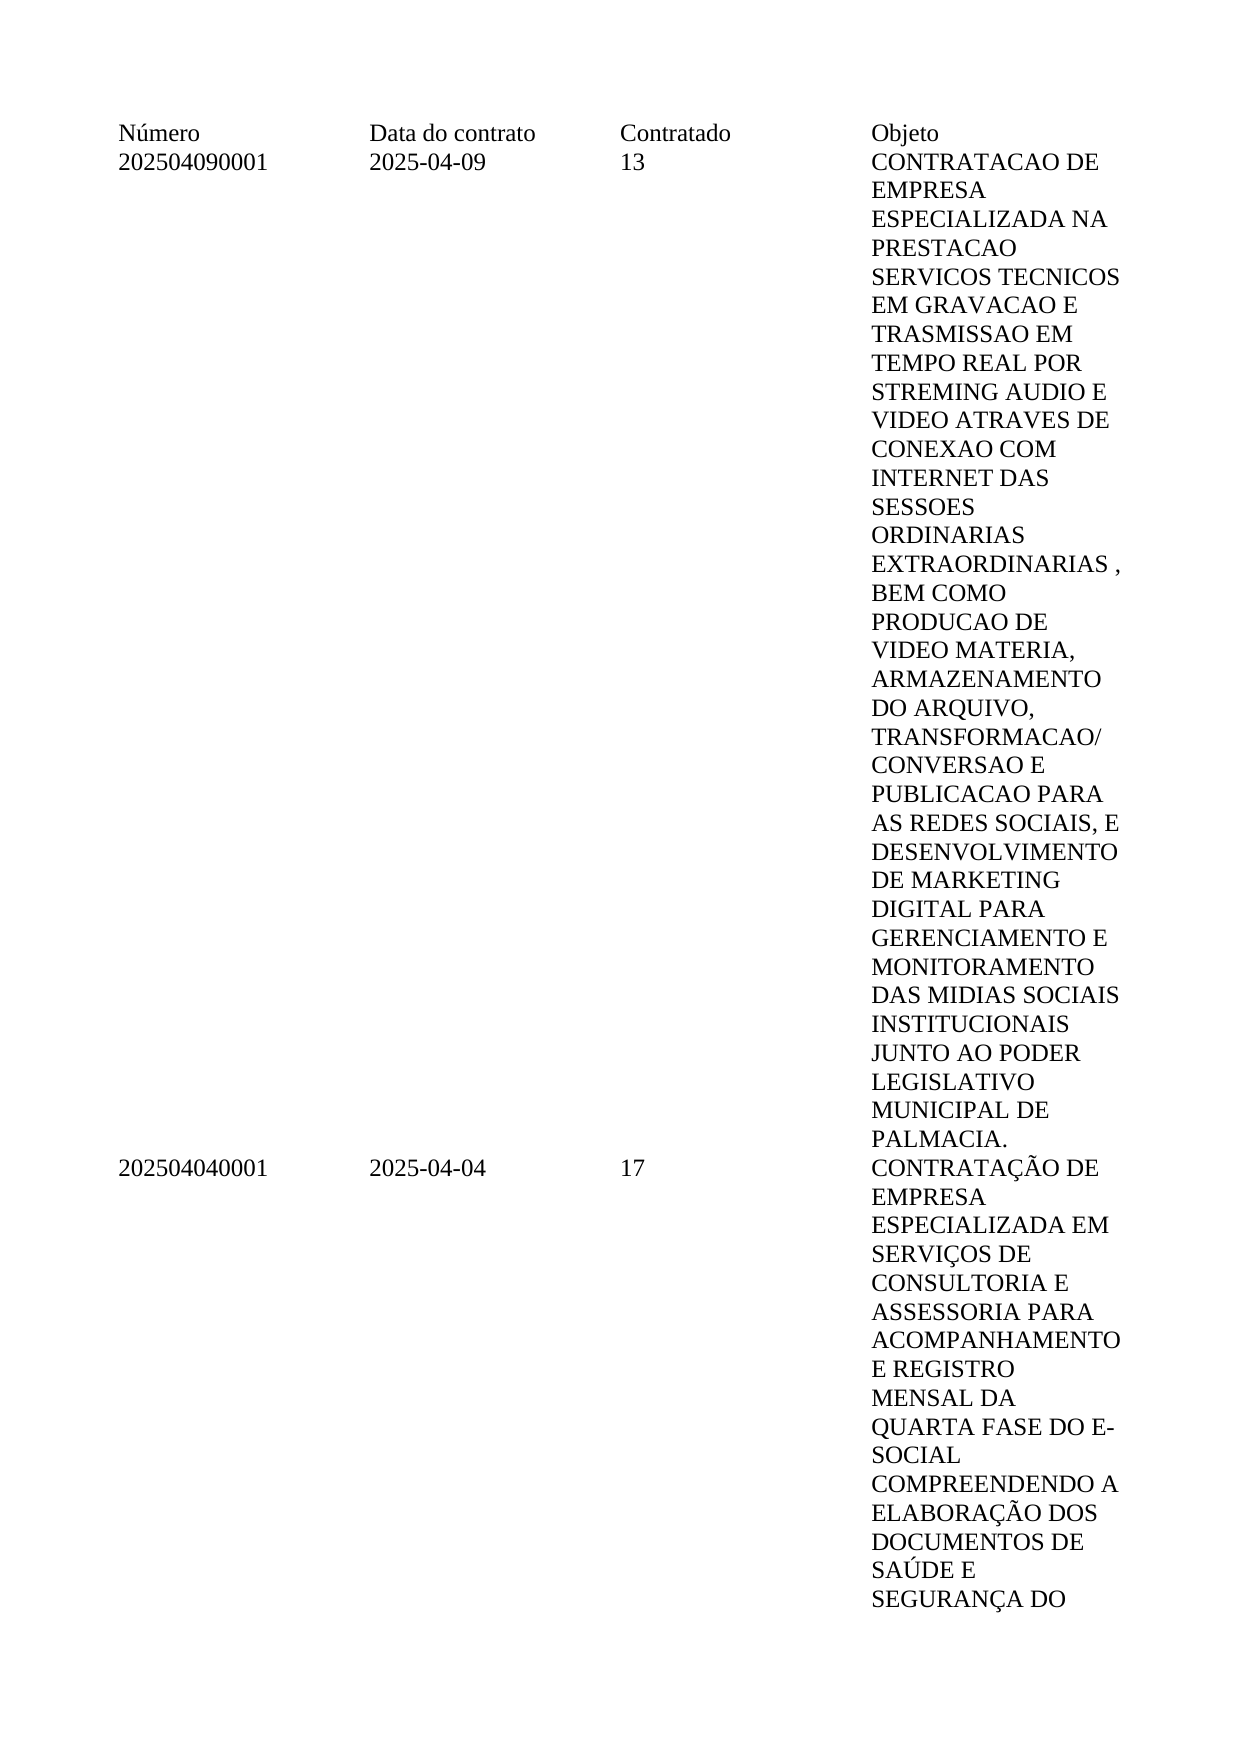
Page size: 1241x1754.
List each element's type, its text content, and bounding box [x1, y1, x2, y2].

table_cell CONTRATAÇÃO DE EMPRESA ESPECIALIZADA EM SERVIÇOS DE CONSULTORIA E ASSESSORIA PARA ACOMPANHAMENTO E REGISTRO MENSAL DA QUARTA FASE DO E-SOCIAL COMPREENDENDO A ELABORAÇÃO DOS DOCUMENTOS DE SAÚDE E SEGURANÇA DO [871, 1153, 1122, 1613]
table_cell 2025-04-04 [369, 1153, 620, 1613]
table_header Número [118, 118, 369, 147]
table_cell CONTRATACAO DE EMPRESA ESPECIALIZADA NA PRESTACAO SERVICOS TECNICOS EM GRAVACAO E TRASMISSAO EM TEMPO REAL POR STREMING AUDIO E VIDEO ATRAVES DE CONEXAO COM INTERNET DAS SESSOES ORDINARIAS EXTRAORDINARIAS , BEM COMO PRODUCAO DE VIDEO MATERIA, ARMAZENAMENTO DO ARQUIVO, TRANSFORMACAO/ CONVERSAO E PUBLICACAO PARA AS REDES SOCIAIS, E DESENVOLVIMENTO DE MARKETING DIGITAL PARA GERENCIAMENTO E MONITORAMENTO DAS MIDIAS SOCIAIS INSTITUCIONAIS JUNTO AO PODER LEGISLATIVO MUNICIPAL DE PALMACIA. [871, 147, 1122, 1153]
table_header Data do contrato [369, 118, 620, 147]
table_cell 2025-04-09 [369, 147, 620, 1153]
table_cell 13 [620, 147, 871, 1153]
table_header Contratado [620, 118, 871, 147]
table_header Objeto [871, 118, 1122, 147]
table_cell 17 [620, 1153, 871, 1613]
table_cell 202504090001 [118, 147, 369, 1153]
table_cell 202504040001 [118, 1153, 369, 1613]
